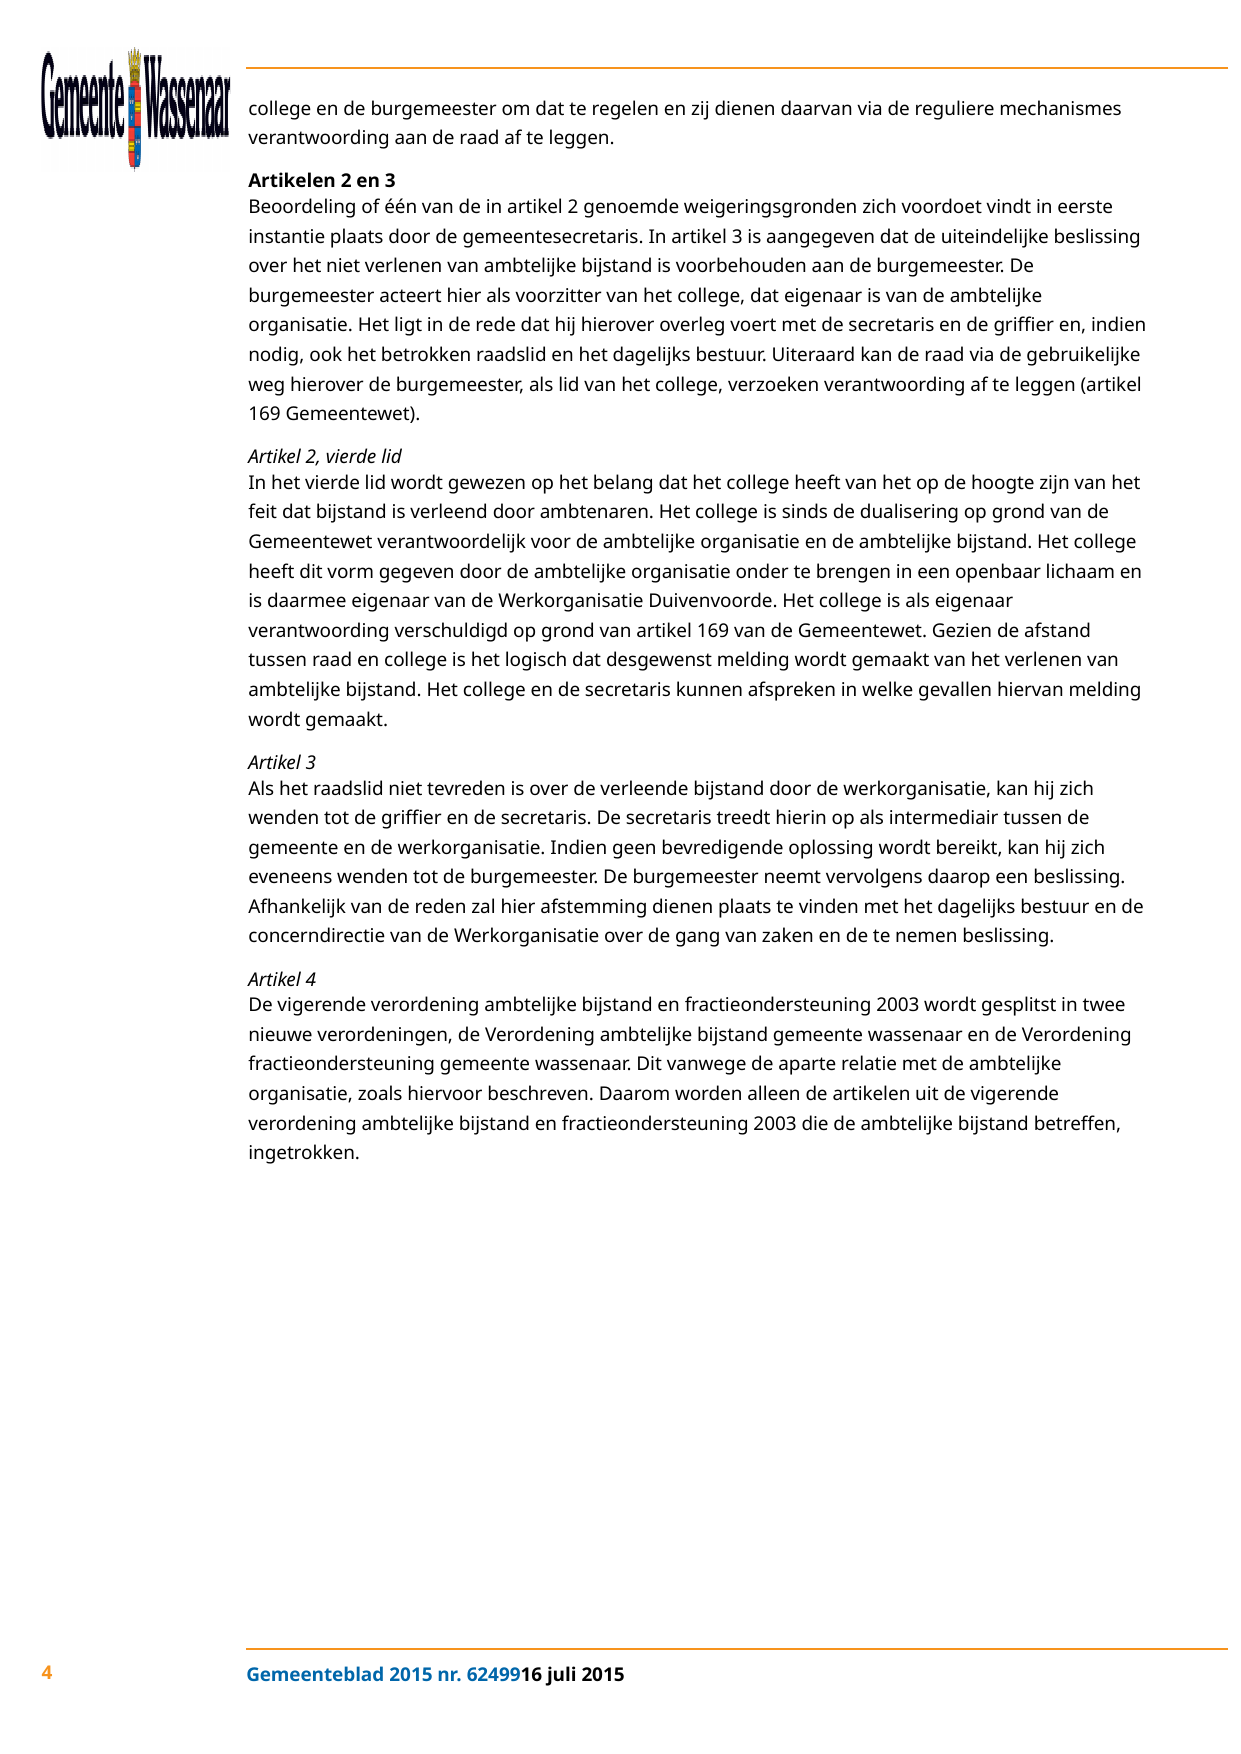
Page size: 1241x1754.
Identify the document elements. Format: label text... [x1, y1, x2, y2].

text Beoordeling of één van de in artikel 2 genoemde weigeringsgronden zich voordoet vindt in eerste instantie plaats door de gemeentesecretaris. In artikel 3 is aangegeven dat de uiteindelijke beslissing over het niet verlenen van ambtelijke bijstand is voorbehouden aan de burgemeester. De burgemeester acteert hier als voorzitter van het college, dat eigenaar is van de ambtelijke organisatie. Het ligt in de rede dat hij hierover overleg voert met de secretaris en de griffier en, indien nodig, ook het betrokken raadslid en het dagelijks bestuur. Uiteraard kan de raad via de gebruikelijke weg hierover de burgemeester, als lid van het college, verzoeken verantwoording af te leggen (artikel 169 Gemeentewet). [248, 193, 1152, 426]
text In het vierde lid wordt gewezen op het belang dat het college heeft van het op de hoogte zijn van het feit dat bijstand is verleend door ambtenaren. Het college is sinds de dualisering op grond van de Gemeentewet verantwoordelijk voor de ambtelijke organisatie en de ambtelijke bijstand. Het college heeft dit vorm gegeven door de ambtelijke organisatie onder te brengen in een openbaar lichaam en is daarmee eigenaar van de Werkorganisatie Duivenvoorde. Het college is als eigenaar verantwoording verschuldigd op grond van artikel 169 van de Gemeentewet. Gezien de afstand tussen raad en college is het logisch dat desgewenst melding wordt gemaakt van het verlenen van ambtelijke bijstand. Het college en de secretaris kunnen afspreken in welke gevallen hiervan melding wordt gemaakt. [248, 469, 1152, 732]
text Artikel 4 [248, 966, 1152, 991]
text Artikelen 2 en 3 [248, 167, 1152, 193]
text Artikel 2, vierde lid [248, 443, 1152, 469]
picture [41, 47, 231, 172]
text De vigerende verordening ambtelijke bijstand en fractieondersteuning 2003 wordt gesplitst in twee nieuwe verordeningen, de Verordening ambtelijke bijstand gemeente wassenaar en de Verordening fractieondersteuning gemeente wassenaar. Dit vanwege de aparte relatie met de ambtelijke organisatie, zoals hiervoor beschreven. Daarom worden alleen de artikelen uit de vigerende verordening ambtelijke bijstand en fractieondersteuning 2003 die de ambtelijke bijstand betreffen, ingetrokken. [248, 991, 1152, 1165]
text Artikel 3 [248, 749, 1152, 775]
text college en de burgemeester om dat te regelen en zij dienen daarvan via de reguliere mechanismes verantwoording aan de raad af te leggen. [248, 95, 1152, 150]
text Als het raadslid niet tevreden is over de verleende bijstand door de werkorganisatie, kan hij zich wenden tot de griffier en de secretaris. De secretaris treedt hierin op als intermediair tussen de gemeente en de werkorganisatie. Indien geen bevredigende oplossing wordt bereikt, kan hij zich eveneens wenden tot de burgemeester. De burgemeester neemt vervolgens daarop een beslissing. Afhankelijk van de reden zal hier afstemming dienen plaats te vinden met het dagelijks bestuur en de concerndirectie van de Werkorganisatie over de gang van zaken en de te nemen beslissing. [248, 775, 1152, 948]
